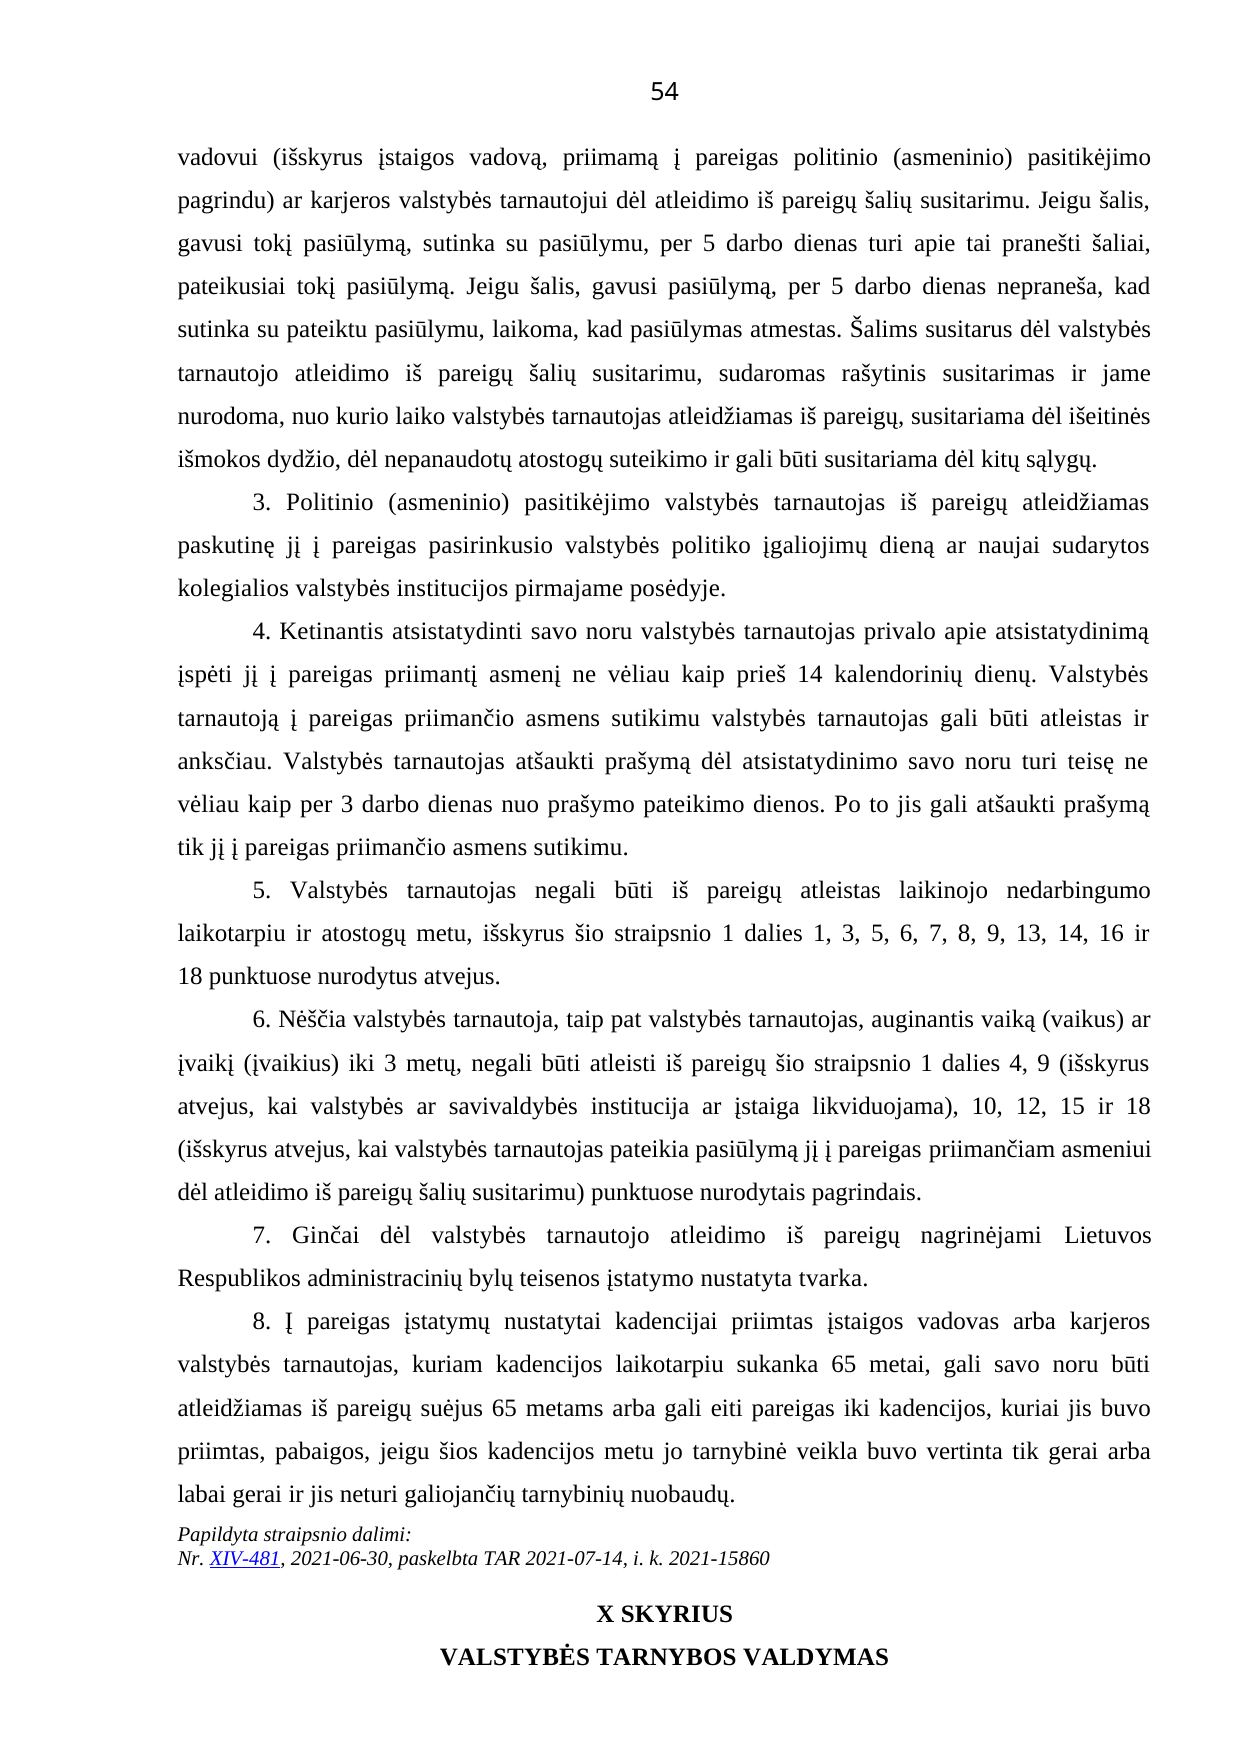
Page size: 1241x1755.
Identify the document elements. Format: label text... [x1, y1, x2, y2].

text 5. Valstybės tarnautojas negali būti iš pareigų atleistas laikinojo nedarbingumo laikotarpiu ir atostogų metu, išskyrus šio straipsnio 1 dalies 1, 3, 5, 6, 7, 8, 9, 13, 14, 16 ir 18 punktuose nurodytus atvejus. [177, 875, 1152, 990]
text 7. Ginčai dėl valstybės tarnautojo atleidimo iš pareigų nagrinėjami Lietuvos Respublikos administracinių bylų teisenos įstatymo nustatyta tvarka. [177, 1220, 1152, 1292]
text 3. Politinio (asmeninio) pasitikėjimo valstybės tarnautojas iš pareigų atleidžiamas paskutinę jį į pareigas pasirinkusio valstybės politiko įgaliojimų dieną ar naujai sudarytos kolegialios valstybės institucijos pirmajame posėdyje. [177, 487, 1152, 602]
text Nr. XIV-481, 2021-06-30, paskelbta TAR 2021-07-14, i. k. 2021-15860 [177, 1546, 1152, 1570]
subtitle X SKYRIUS [177, 1599, 1152, 1628]
text 4. Ketinantis atsistatydinti savo noru valstybės tarnautojas privalo apie atsistatydinimą įspėti jį į pareigas priimantį asmenį ne vėliau kaip prieš 14 kalendorinių dienų. Valstybės tarnautoją į pareigas priimančio asmens sutikimu valstybės tarnautojas gali būti atleistas ir anksčiau. Valstybės tarnautojas atšaukti prašymą dėl atsistatydinimo savo noru turi teisę ne vėliau kaip per 3 darbo dienas nuo prašymo pateikimo dienos. Po to jis gali atšaukti prašymą tik jį į pareigas priimančio asmens sutikimu. [177, 616, 1152, 861]
text 8. Į pareigas įstatymų nustatytai kadencijai priimtas įstaigos vadovas arba karjeros valstybės tarnautojas, kuriam kadencijos laikotarpiu sukanka 65 metai, gali savo noru būti atleidžiamas iš pareigų suėjus 65 metams arba gali eiti pareigas iki kadencijos, kuriai jis buvo priimtas, pabaigos, jeigu šios kadencijos metu jo tarnybinė veikla buvo vertinta tik gerai arba labai gerai ir jis neturi galiojančių tarnybinių nuobaudų. [177, 1306, 1152, 1508]
text VALSTYBĖS TARNYBOS VALDYMAS [177, 1642, 1152, 1671]
text 6. Nėščia valstybės tarnautoja, taip pat valstybės tarnautojas, auginantis vaiką (vaikus) ar įvaikį (įvaikius) iki 3 metų, negali būti atleisti iš pareigų šio straipsnio 1 dalies 4, 9 (išskyrus atvejus, kai valstybės ar savivaldybės institucija ar įstaiga likviduojama), 10, 12, 15 ir 18 (išskyrus atvejus, kai valstybės tarnautojas pateikia pasiūlymą jį į pareigas priimančiam asmeniui dėl atleidimo iš pareigų šalių susitarimu) punktuose nurodytais pagrindais. [177, 1004, 1152, 1206]
text Papildyta straipsnio dalimi: [177, 1522, 1152, 1546]
text vadovui (išskyrus įstaigos vadovą, priimamą į pareigas politinio (asmeninio) pasitikėjimo pagrindu) ar karjeros valstybės tarnautojui dėl atleidimo iš pareigų šalių susitarimu. Jeigu šalis, gavusi tokį pasiūlymą, sutinka su pasiūlymu, per 5 darbo dienas turi apie tai pranešti šaliai, pateikusiai tokį pasiūlymą. Jeigu šalis, gavusi pasiūlymą, per 5 darbo dienas nepraneša, kad sutinka su pateiktu pasiūlymu, laikoma, kad pasiūlymas atmestas. Šalims susitarus dėl valstybės tarnautojo atleidimo iš pareigų šalių susitarimu, sudaromas rašytinis susitarimas ir jame nurodoma, nuo kurio laiko valstybės tarnautojas atleidžiamas iš pareigų, susitariama dėl išeitinės išmokos dydžio, dėl nepanaudotų atostogų suteikimo ir gali būti susitariama dėl kitų sąlygų. [177, 142, 1152, 473]
